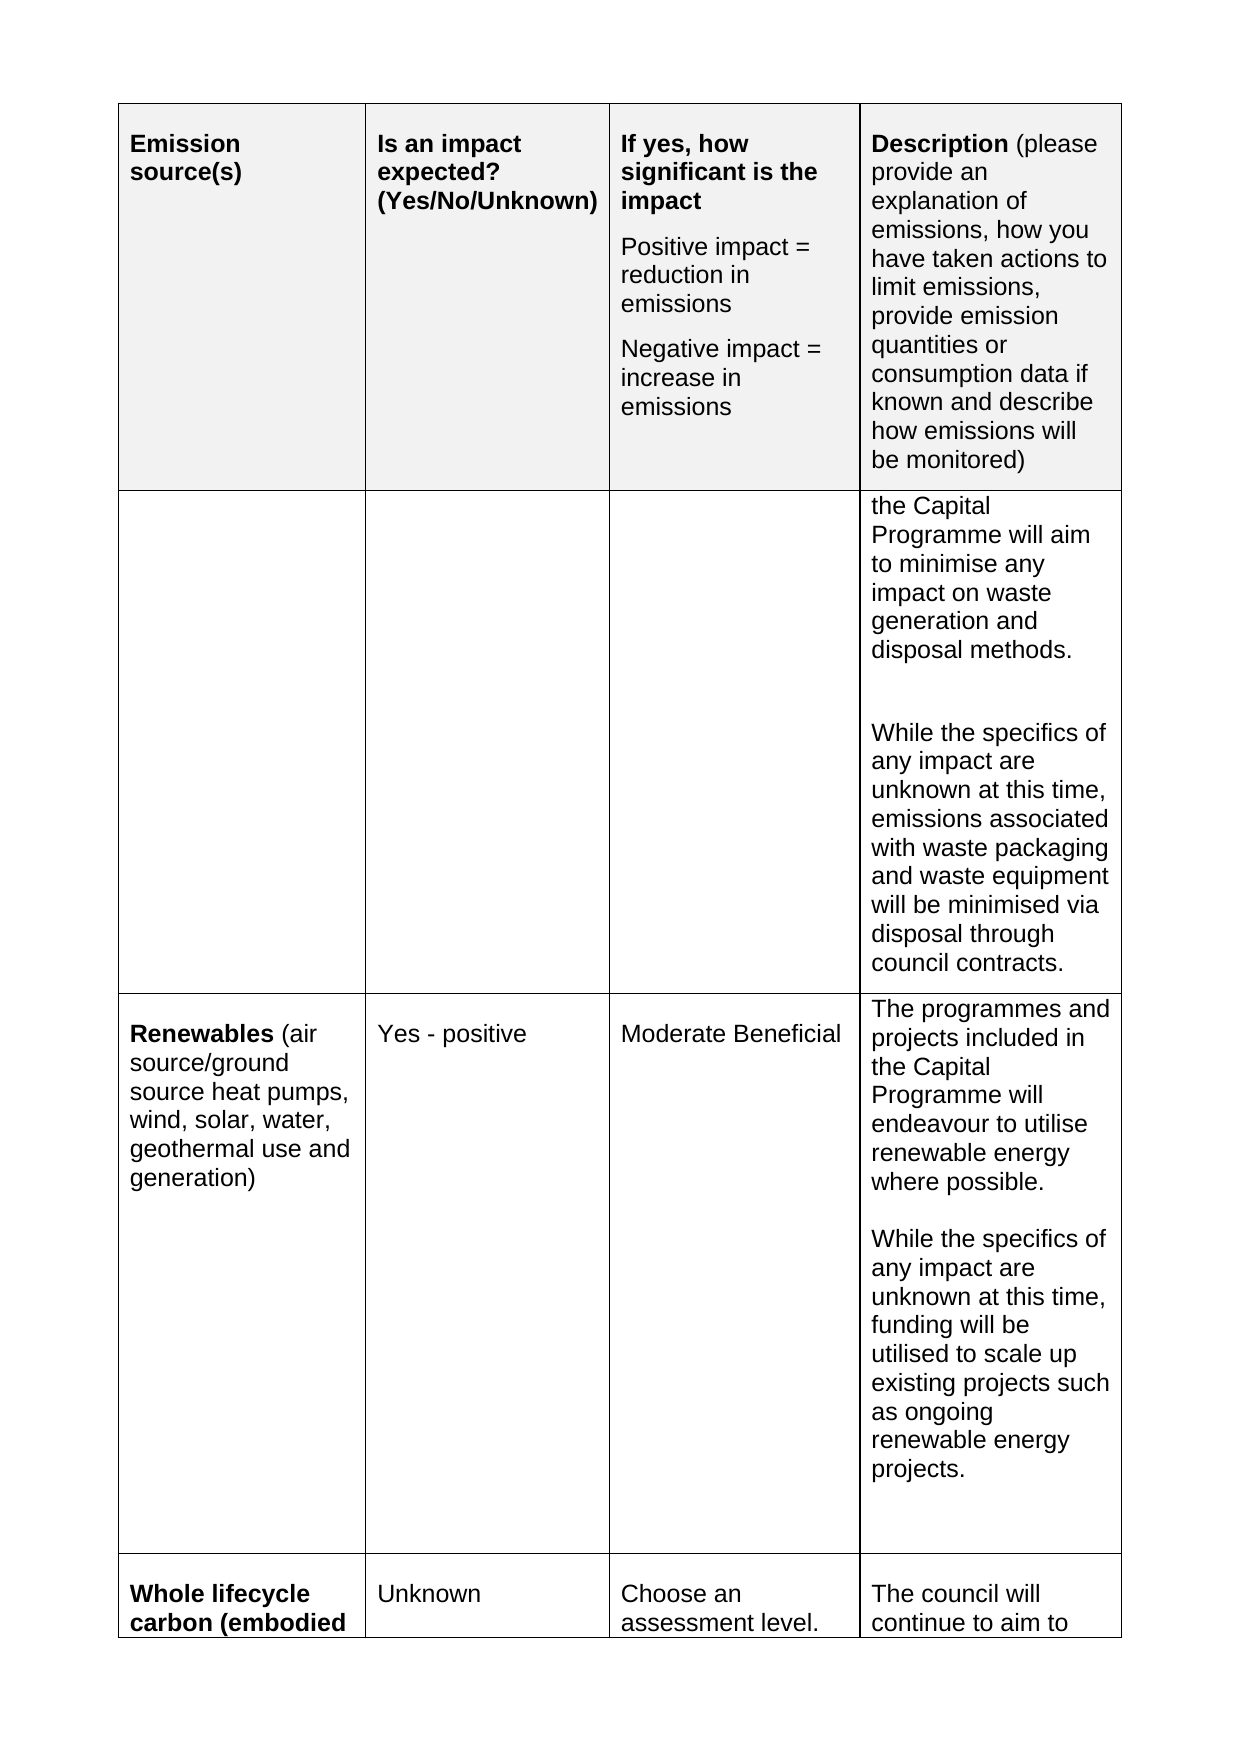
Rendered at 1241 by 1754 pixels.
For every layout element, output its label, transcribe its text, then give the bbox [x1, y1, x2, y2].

table_header If yes, how significant is the impact Positive impact = reduction in emissions Negative impact = increase in emissions [610, 104, 859, 490]
table_cell Choose an assessment level. [610, 1554, 859, 1637]
table_header Emission source(s) [119, 104, 365, 490]
table_cell The council will continue to aim to [861, 1554, 1121, 1637]
table_cell [366, 491, 609, 993]
table_cell The programmes and projects included in the Capital Programme will endeavour to utilise renewable energy where possible. While the specifics of any impact are unknown at this time, funding will be utilised to scale up existing projects such as ongoing renewable energy projects. [861, 994, 1121, 1553]
table_cell [119, 491, 365, 993]
table_header Is an impact expected? (Yes/No/Unknown) [366, 104, 609, 490]
table_cell the Capital Programme will aim to minimise any impact on waste generation and disposal methods. While the specifics of any impact are unknown at this time, emissions associated with waste packaging and waste equipment will be minimised via disposal through council contracts. [861, 491, 1121, 993]
table_cell Unknown [366, 1554, 609, 1637]
table_cell [610, 491, 859, 993]
table_cell Whole lifecycle carbon (embodied [119, 1554, 365, 1637]
table_header Description (please provide an explanation of emissions, how you have taken actions to limit emissions, provide emission quantities or consumption data if known and describe how emissions will be monitored) [861, 104, 1121, 490]
table_cell Moderate Beneficial [610, 994, 859, 1553]
table_cell Renewables (air source/ground source heat pumps, wind, solar, water, geothermal use and generation) [119, 994, 365, 1553]
table_cell Yes - positive [366, 994, 609, 1553]
